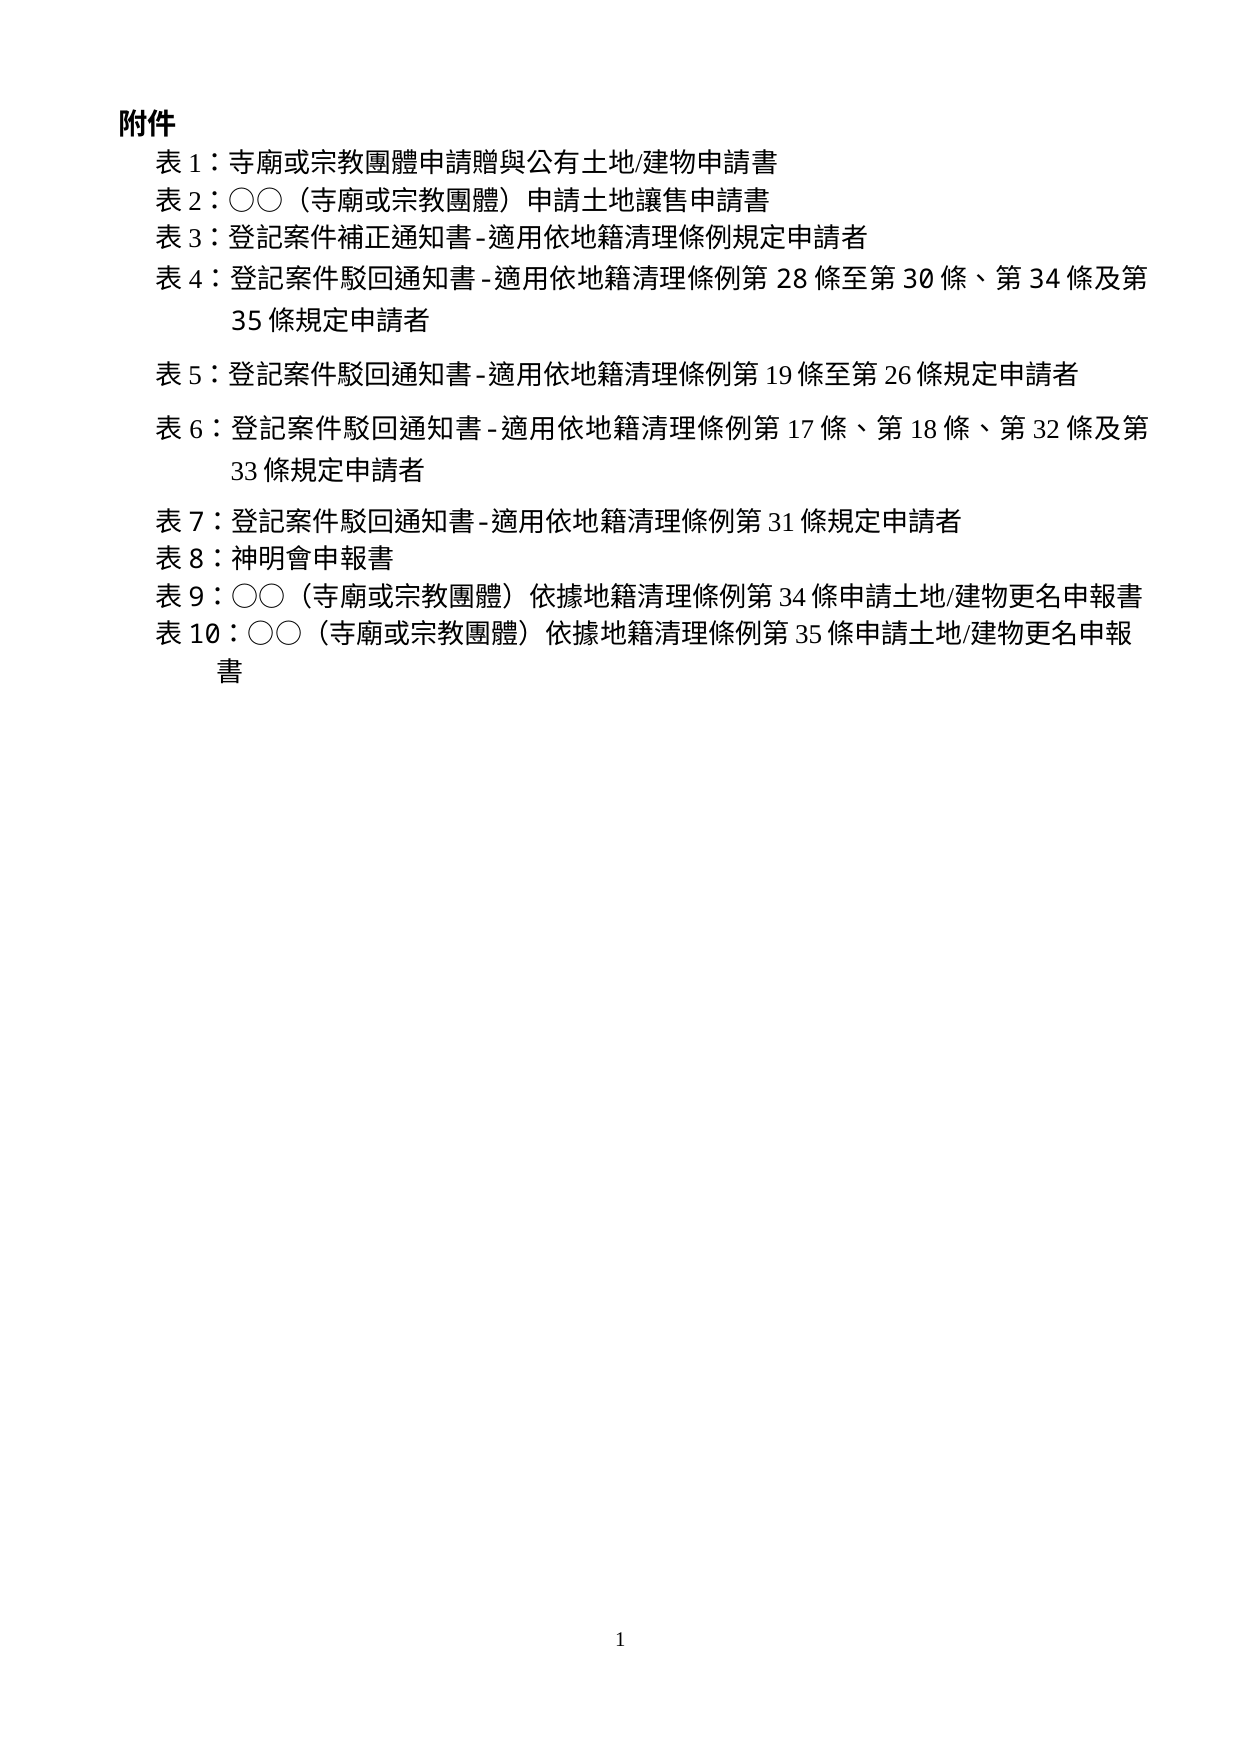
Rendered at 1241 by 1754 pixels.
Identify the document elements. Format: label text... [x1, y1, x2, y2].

text 表5：登記案件駁回通知書-適用依地籍清理條例第19條至第26條規定申請者 [156, 351, 1149, 393]
text 表4：登記案件駁回通知書-適用依地籍清理條例第28條至第30條、第34條及第35條規定申請者 [156, 255, 1149, 339]
text 表2：○○（寺廟或宗教團體）申請土地讓售申請書 [156, 180, 1149, 218]
text 表3：登記案件補正通知書-適用依地籍清理條例規定申請者 [156, 218, 1149, 255]
text 表9：○○（寺廟或宗教團體）依據地籍清理條例第34條申請土地/建物更名申報書 [156, 576, 1149, 614]
text 表6：登記案件駁回通知書-適用依地籍清理條例第17條、第18條、第32條及第33條規定申請者 [156, 405, 1149, 489]
text 表10：○○（寺廟或宗教團體）依據地籍清理條例第35條申請土地/建物更名申報書 [156, 614, 1149, 689]
text 表1：寺廟或宗教團體申請贈與公有土地/建物申請書 [156, 143, 1149, 180]
text 表8：神明會申報書 [156, 539, 1149, 576]
text 表7：登記案件駁回通知書-適用依地籍清理條例第31條規定申請者 [156, 501, 1149, 539]
text 附件 [118, 89, 1122, 143]
